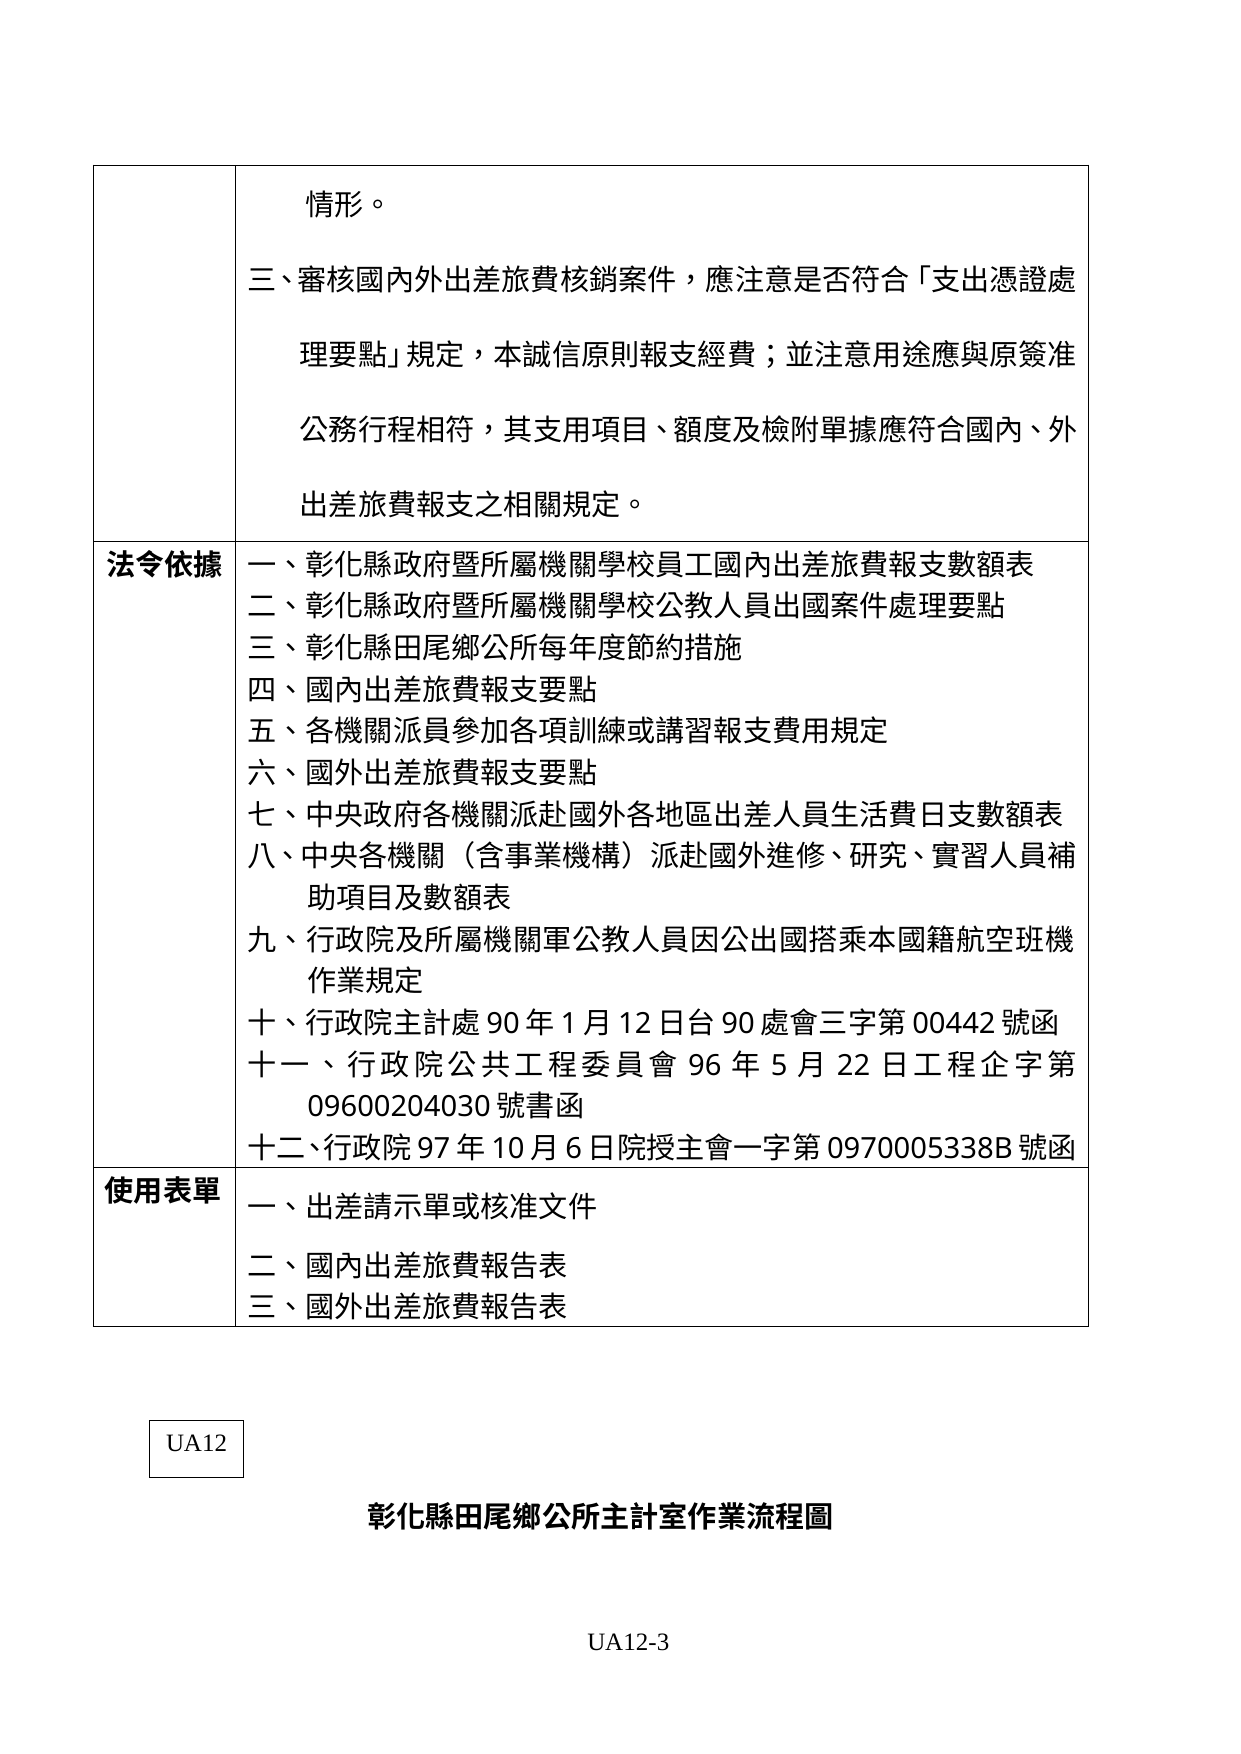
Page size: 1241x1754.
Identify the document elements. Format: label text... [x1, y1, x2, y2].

table_cell [94, 166, 235, 541]
table_cell 法令依據 [94, 542, 235, 1167]
text UA12 [166, 1429, 228, 1457]
table_cell 一、彰化縣政府暨所屬機關學校員工國內出差旅費報支數額表 二、彰化縣政府暨所屬機關學校公教人員出國案件處理要點 三、彰化縣田尾鄉公所每年度節約措施 四、國內出差旅費報支要點 五、各機關派員參加各項訓練或講習報支費用規定 六、國外出差旅費報支要點 七、中央政府各機關派赴國外各地區出差人員生活費日支數額表 八、中央各機關（含事業機構）派赴國外進修、研究、實習人員補助項目及數額表 九、行政院及所屬機關軍公教人員因公出國搭乘本國籍航空班機作業規定 十、行政院主計處90年1月12日台90處會三字第00442號函 十一、行政院公共工程委員會96年5月22日工程企字第09600204030號書函 十二、行政院97年10月6日院授主會一字第0970005338B號函 [236, 542, 1088, 1167]
table_cell 使用表單 [94, 1168, 235, 1326]
table_cell 情形。 三、審核國內外出差旅費核銷案件，應注意是否符合「支出憑證處理要點」規定，本誠信原則報支經費；並注意用途應與原簽准公務行程相符，其支用項目、額度及檢附單據應符合國內、外出差旅費報支之相關規定。 [236, 166, 1088, 541]
text 彰化縣田尾鄉公所主計室作業流程圖 [150, 1477, 1050, 1552]
table_cell 一、出差請示單或核准文件 二、國內出差旅費報告表 三、國外出差旅費報告表 [236, 1168, 1088, 1326]
